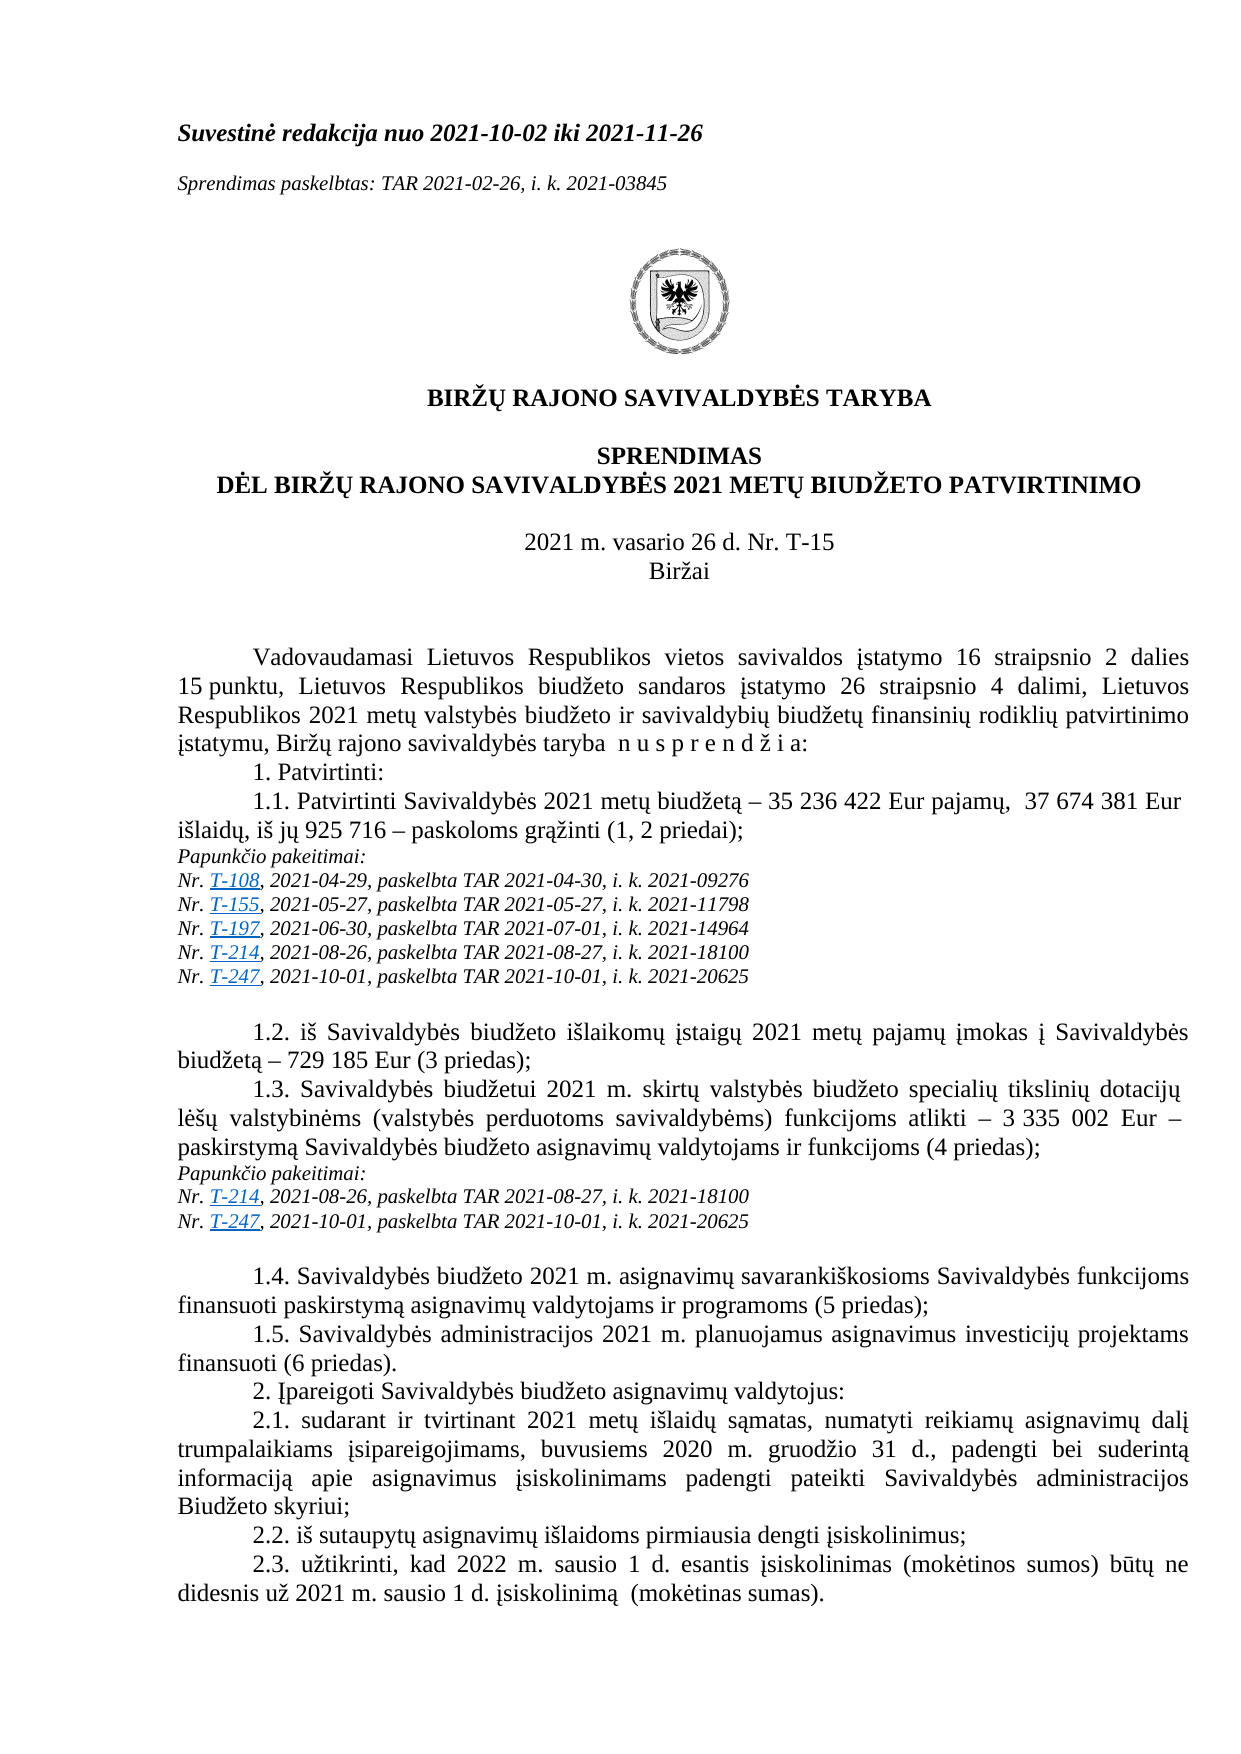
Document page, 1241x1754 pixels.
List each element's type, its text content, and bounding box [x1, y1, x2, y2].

subtitle Biržai [177, 556, 1181, 585]
text Nr. T-247, 2021-10-01, paskelbta TAR 2021-10-01, i. k. 2021-20625 [177, 1208, 1181, 1233]
text Sprendimas paskelbtas: TAR 2021-02-26, i. k. 2021-03845 [177, 171, 1181, 195]
subtitle BIRŽŲ RAJONO SAVIVALDYBĖS TARYBA [177, 383, 1181, 412]
text 1.2. iš Savivaldybės biudžeto išlaikomų įstaigų 2021 metų pajamų įmokas į Savivaldybės biudžetą – 729 185 Eur (3 priedas); [177, 1017, 1190, 1074]
text 2.1. sudarant ir tvirtinant 2021 metų išlaidų sąmatas, numatyti reikiamų asignavimų dalį trumpalaikiams įsipareigojimams, buvusiems 2020 m. gruodžio 31 d., padengti bei suderintą informaciją apie asignavimus įsiskolinimams padengti pateikti Savivaldybės administracijos Biudžeto skyriui; [177, 1405, 1190, 1520]
text 1.1. Patvirtinti Savivaldybės 2021 metų biudžetą – 35 236 422 Eur pajamų, 37 674 381 Eur išlaidų, iš jų 925 716 – paskoloms grąžinti (1, 2 priedai); [177, 786, 1181, 843]
subtitle SPRENDIMAS [177, 441, 1181, 470]
text Nr. T-247, 2021-10-01, paskelbta TAR 2021-10-01, i. k. 2021-20625 [177, 964, 1181, 988]
text Nr. T-214, 2021-08-26, paskelbta TAR 2021-08-27, i. k. 2021-18100 [177, 1184, 1181, 1208]
text 2.3. užtikrinti, kad 2022 m. sausio 1 d. esantis įsiskolinimas (mokėtinos sumos) būtų ne didesnis už 2021 m. sausio 1 d. įsiskolinimą (mokėtinas sumas). [177, 1549, 1190, 1606]
text Vadovaudamasi Lietuvos Respublikos vietos savivaldos įstatymo 16 straipsnio 2 dalies 15 punktu, Lietuvos Respublikos biudžeto sandaros įstatymo 26 straipsnio 4 dalimi, Lietuvos Respublikos 2021 metų valstybės biudžeto ir savivaldybių biudžetų finansinių rodiklių patvirtinimo įstatymu, Biržų rajono savivaldybės taryba n u s p r e n d ž i a: [177, 642, 1190, 757]
text 1.4. Savivaldybės biudžeto 2021 m. asignavimų savarankiškosioms Savivaldybės funkcijoms finansuoti paskirstymą asignavimų valdytojams ir programoms (5 priedas); [177, 1261, 1190, 1319]
text Papunkčio pakeitimai: [177, 843, 1181, 868]
subtitle 2021 m. vasario 26 d. Nr. T-15 [177, 527, 1181, 556]
text 2. Įpareigoti Savivaldybės biudžeto asignavimų valdytojus: [177, 1376, 1190, 1405]
text Suvestinė redakcija nuo 2021-10-02 iki 2021-11-26 [177, 118, 1181, 147]
text 2.2. iš sutaupytų asignavimų išlaidoms pirmiausia dengti įsiskolinimus; [177, 1520, 1190, 1549]
text 1.3. Savivaldybės biudžetui 2021 m. skirtų valstybės biudžeto specialių tikslinių dotacijų lėšų valstybinėms (valstybės perduotoms savivaldybėms) funkcijoms atlikti – 3 335 002 Eur – paskirstymą Savivaldybės biudžeto asignavimų valdytojams ir funkcijoms (4 priedas); [177, 1074, 1181, 1160]
text Papunkčio pakeitimai: [177, 1160, 1181, 1184]
subtitle DĖL BIRŽŲ RAJONO SAVIVALDYBĖS 2021 METŲ BIUDŽETO PATVIRTINIMO [177, 470, 1181, 498]
text Nr. T-197, 2021-06-30, paskelbta TAR 2021-07-01, i. k. 2021-14964 [177, 916, 1181, 940]
text Nr. T-155, 2021-05-27, paskelbta TAR 2021-05-27, i. k. 2021-11798 [177, 892, 1181, 916]
text 1. Patvirtinti: [177, 757, 1190, 786]
text Nr. T-214, 2021-08-26, paskelbta TAR 2021-08-27, i. k. 2021-18100 [177, 940, 1181, 964]
text Nr. T-108, 2021-04-29, paskelbta TAR 2021-04-30, i. k. 2021-09276 [177, 868, 1181, 892]
text 1.5. Savivaldybės administracijos 2021 m. planuojamus asignavimus investicijų projektams finansuoti (6 priedas). [177, 1319, 1190, 1376]
